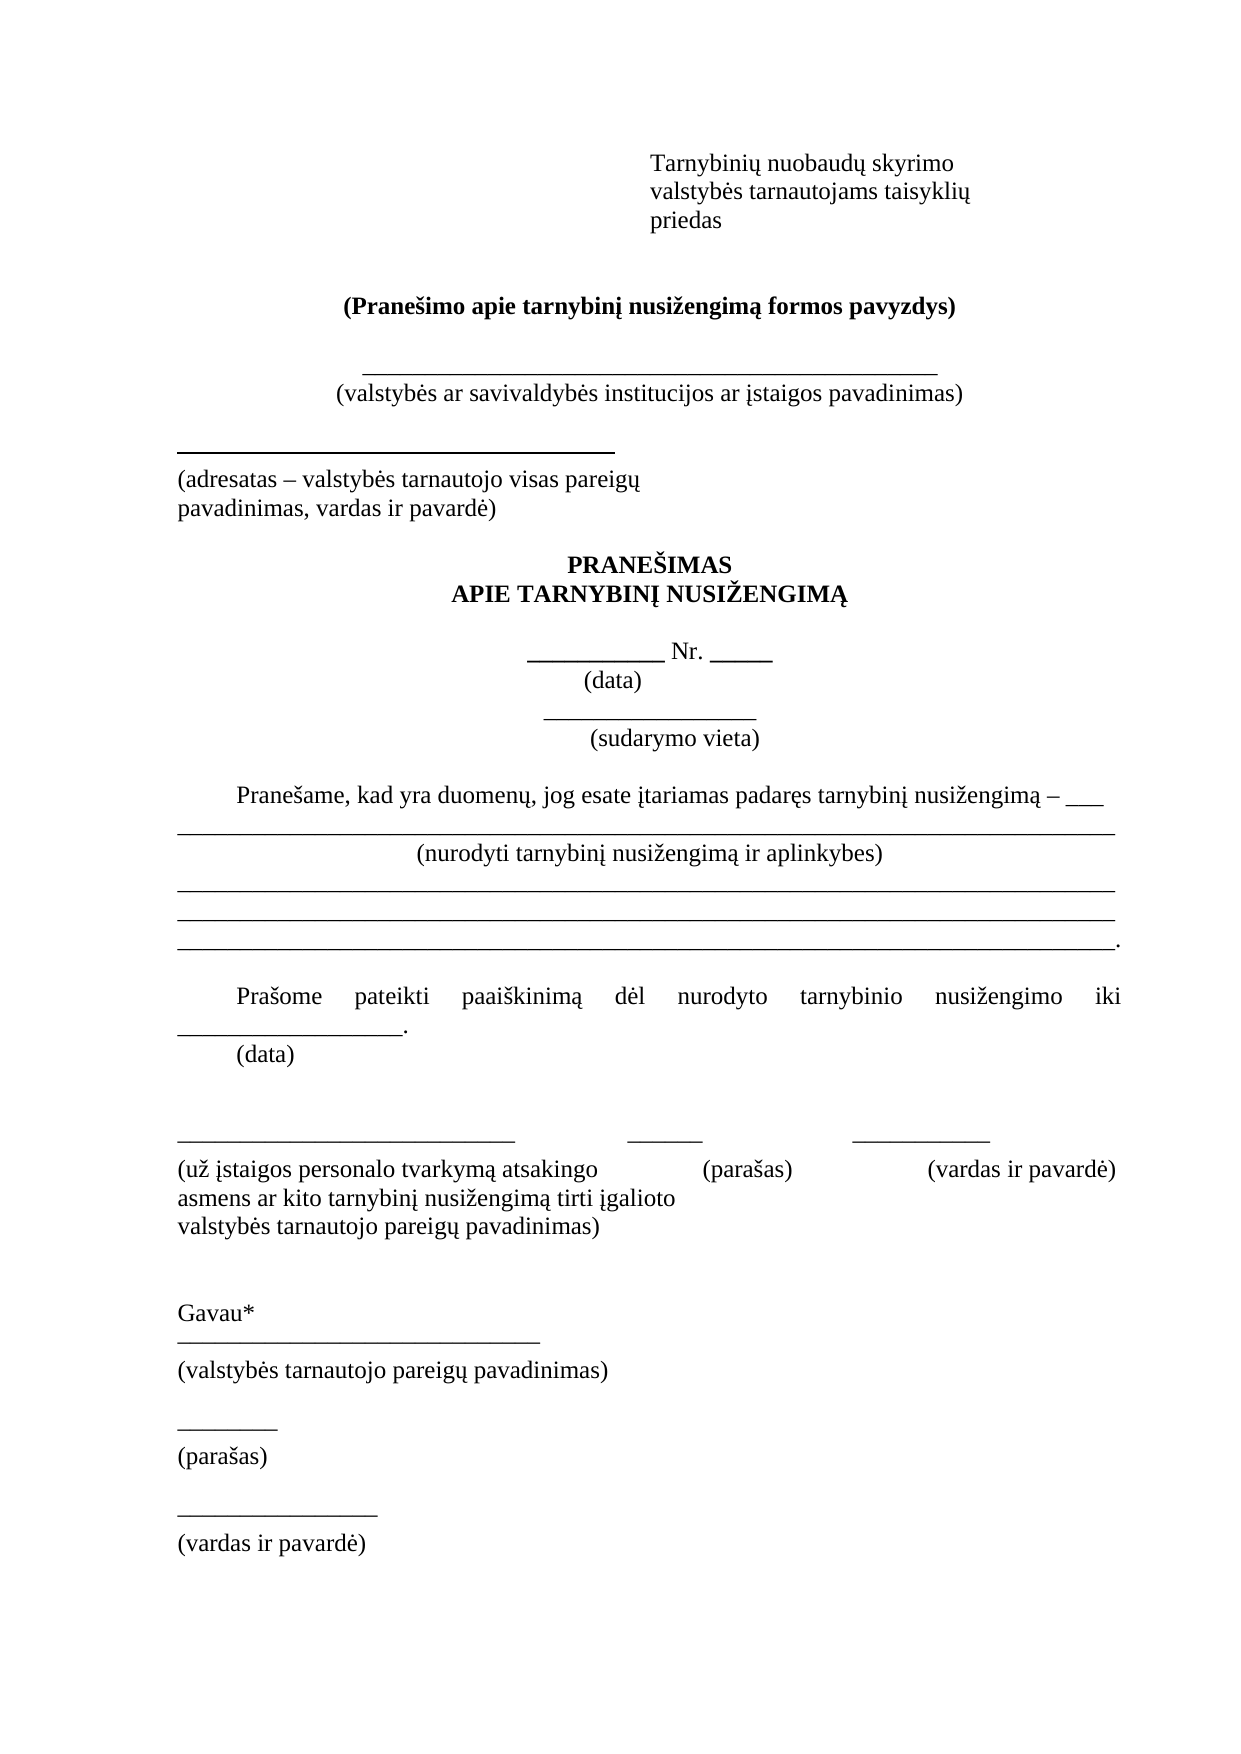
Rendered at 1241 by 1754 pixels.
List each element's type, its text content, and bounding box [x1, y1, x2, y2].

text ––––––––––––––––––––––––––––– [177, 1326, 1122, 1355]
text ––––––––––––––––––––––––––– –––––– ––––––––––– [177, 1125, 1122, 1154]
text (valstybės ar savivaldybės institucijos ar įstaigos pavadinimas) [177, 378, 1122, 406]
text (data) [177, 1039, 1122, 1068]
text _________________________________________________________________________________________________________________________________________________________________________________________________________________________________. [177, 866, 1122, 953]
text Pranešame, kad yra duomenų, jog esate įtariamas padaręs tarnybinį nusižengimą – ___ [177, 780, 1122, 809]
text asmens ar kito tarnybinį nusižengimą tirti įgalioto [177, 1183, 1122, 1211]
text (Pranešimo apie tarnybinį nusižengimą formos pavyzdys) [177, 291, 1122, 320]
text Tarnybinių nuobaudų skyrimo [650, 148, 1122, 176]
text valstybės tarnautojo pareigų pavadinimas) [177, 1211, 1122, 1240]
text pavadinimas, vardas ir pavardė) [177, 493, 1122, 521]
text (valstybės tarnautojo pareigų pavadinimas) [177, 1355, 1122, 1384]
text Prašome pateikti paaiškinimą dėl nurodyto tarnybinio nusižengimo iki __________________. [177, 981, 1122, 1039]
text ___________ Nr. _____ [177, 636, 1122, 665]
text (vardas ir pavardė) [177, 1528, 1122, 1556]
text ______________________________________________ [177, 349, 1122, 378]
text (už įstaigos personalo tvarkymą atsakingo (parašas) (vardas ir pavardė) [177, 1154, 1122, 1183]
text Gavau* [177, 1298, 1122, 1326]
text (nurodyti tarnybinį nusižengimą ir aplinkybes) [177, 838, 1122, 866]
text –––––––– [177, 1413, 1122, 1441]
text valstybės tarnautojams taisyklių [650, 176, 1122, 205]
text –––––––––––––––– [177, 1499, 1122, 1528]
text (data) [477, 665, 1122, 694]
text (adresatas – valstybės tarnautojo visas pareigų [177, 464, 1122, 493]
text (parašas) [177, 1441, 1122, 1470]
text _________________ [177, 694, 1122, 723]
text (sudarymo vieta) [477, 723, 1122, 751]
text APIE TARNYBINĮ NUSIŽENGIMĄ [177, 579, 1122, 608]
text ___________________________________________________________________________ [177, 809, 1122, 838]
text priedas [650, 205, 1122, 234]
text PRANEŠIMAS [177, 550, 1122, 579]
